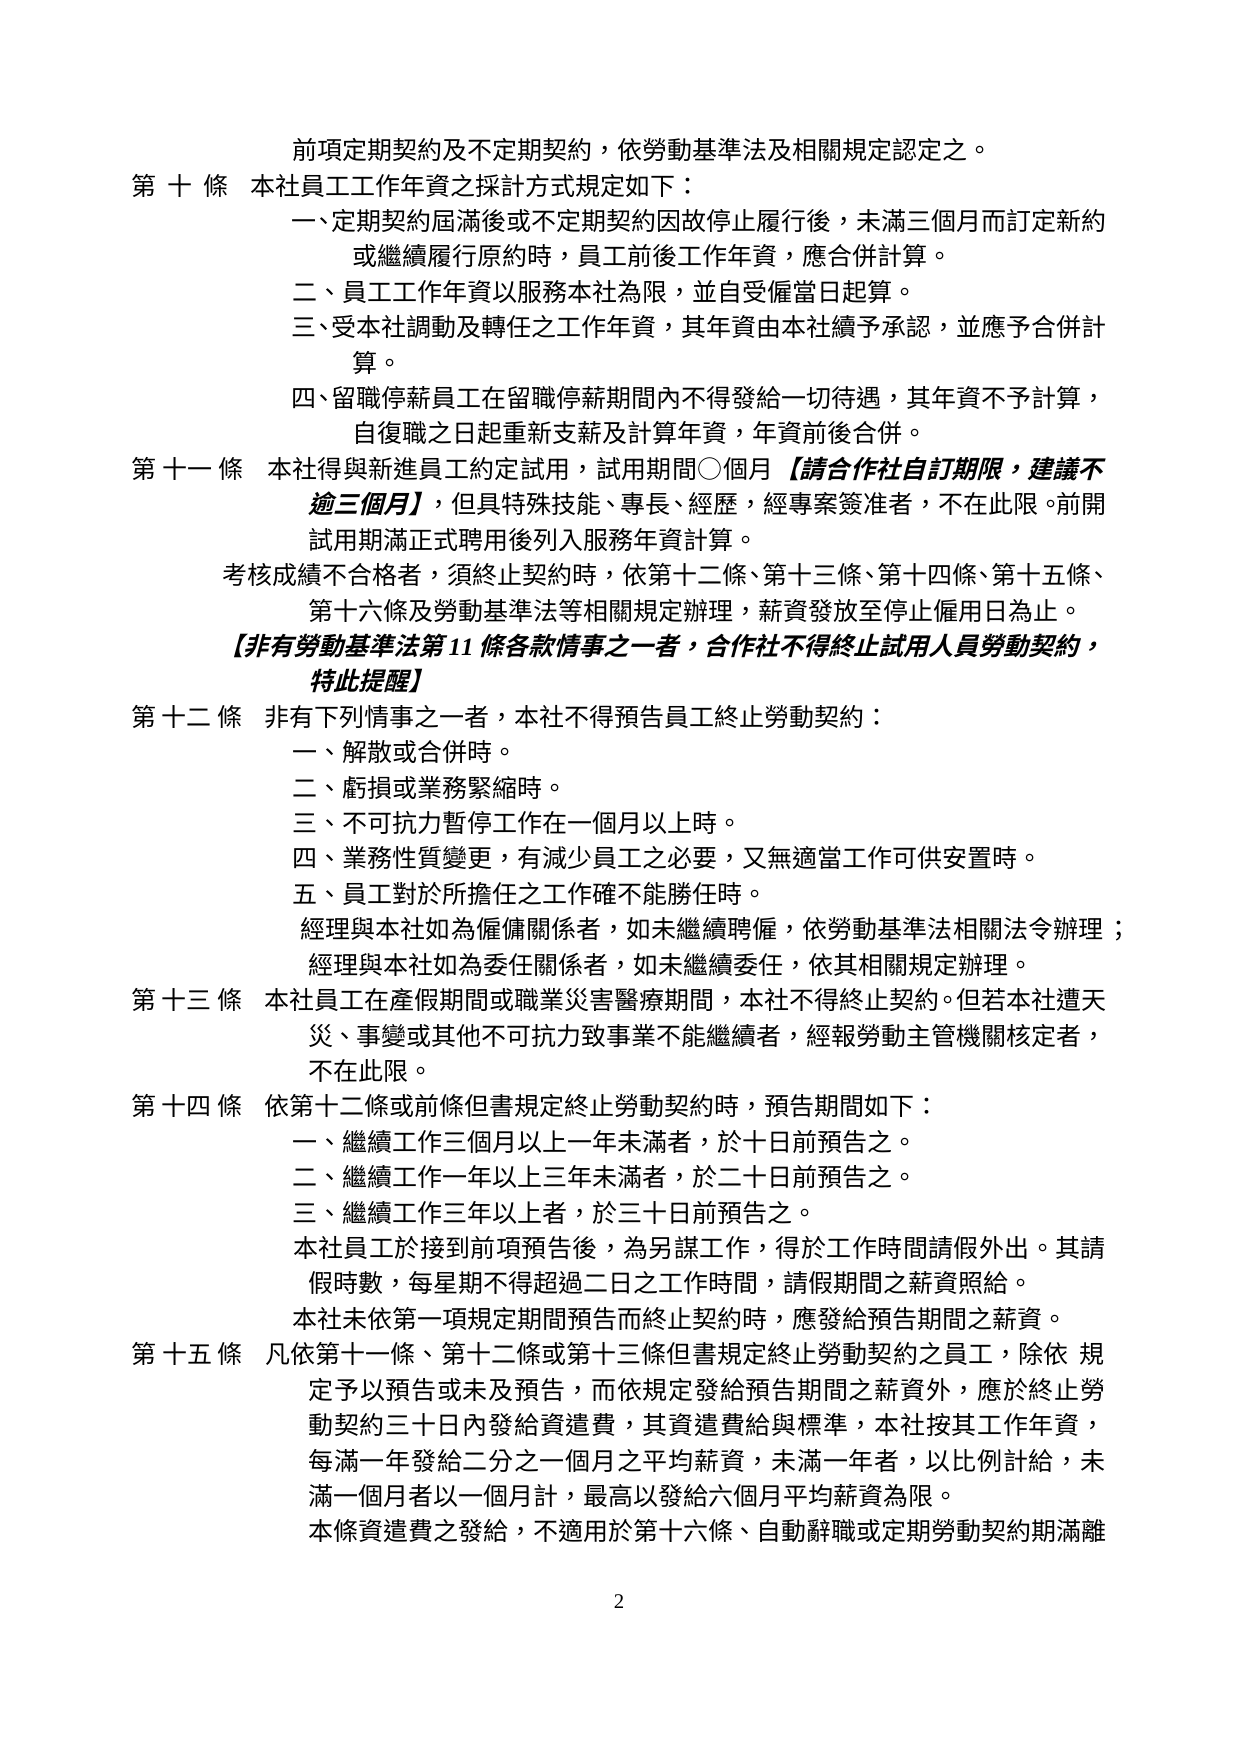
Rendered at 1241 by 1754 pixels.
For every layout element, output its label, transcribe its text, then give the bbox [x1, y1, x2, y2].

text 一、解散或合併時。 [279, 733, 1106, 769]
text 一、繼續工作三個月以上一年未滿者，於十日前預告之。 [279, 1123, 1106, 1158]
text 二、繼續工作一年以上三年未滿者，於二十日前預告之。 [279, 1158, 1106, 1194]
text 第 十二 條 非有下列情事之一者，本社不得預告員工終止勞動契約： [131, 698, 1106, 733]
text 一、定期契約屆滿後或不定期契約因故停止履行後，未滿三個月而訂定新約或繼續履行原約時，員工前後工作年資，應合併計算。 [278, 202, 1106, 273]
text 第 十四 條 依第十二條或前條但書規定終止勞動契約時，預告期間如下： [131, 1087, 1106, 1123]
text 二、員工工作年資以服務本社為限，並自受僱當日起算。 [279, 273, 1106, 308]
text 四、業務性質變更，有減少員工之必要，又無適當工作可供安置時。 [279, 839, 1106, 875]
text 【非有勞動基準法第11條各款情事之一者，合作社不得終止試用人員勞動契約，特此提醒】 [131, 627, 1106, 698]
text 三、不可抗力暫停工作在一個月以上時。 [279, 804, 1106, 839]
text 第 十 條 本社員工工作年資之採計方式規定如下： [131, 167, 1106, 202]
text 第 十三 條 本社員工在產假期間或職業災害醫療期間，本社不得終止契約。但若本社遭天災、事變或其他不可抗力致事業不能繼續者，經報勞動主管機關核定者，不在此限。 [131, 981, 1106, 1087]
text 考核成績不合格者，須終止契約時，依第十二條、第十三條、第十四條、第十五條、第十六條及勞動基準法等相關規定辦理，薪資發放至停止僱用日為止。 [131, 556, 1106, 627]
text 本社未依第一項規定期間預告而終止契約時，應發給預告期間之薪資。 [264, 1300, 1106, 1335]
text 本條資遣費之發給，不適用於第十六條、自動辭職或定期勞動契約期滿離 [308, 1512, 1106, 1548]
text 三、受本社調動及轉任之工作年資，其年資由本社續予承認，並應予合併計算。 [278, 308, 1106, 379]
text 第 十五 條 凡依第十一條、第十二條或第十三條但書規定終止勞動契約之員工，除依 規定予以預告或未及預告，而依規定發給預告期間之薪資外，應於終止勞動契約三十日內發給資遣費，其資遣費給與標準，本社按其工作年資，每滿一年發給二分之一個月之平均薪資，未滿一年者，以比例計給，未滿一個月者以一個月計，最高以發給六個月平均薪資為限。 [131, 1335, 1106, 1512]
text 五、員工對於所擔任之工作確不能勝任時。 [279, 875, 1106, 910]
text 第 十一 條 本社得與新進員工約定試用，試用期間○個月【請合作社自訂期限，建議不逾三個月】，但具特殊技能、專長、經歷，經專案簽准者，不在此限。前開試用期滿正式聘用後列入服務年資計算。 [131, 450, 1106, 556]
text 四、留職停薪員工在留職停薪期間內不得發給一切待遇，其年資不予計算，自復職之日起重新支薪及計算年資，年資前後合併。 [278, 379, 1106, 450]
text 三、繼續工作三年以上者，於三十日前預告之。 [279, 1194, 1106, 1229]
text 經理與本社如為僱傭關係者，如未繼續聘僱，依勞動基準法相關法令辦理；經理與本社如為委任關係者，如未繼續委任，依其相關規定辦理。 [294, 910, 1106, 981]
text 前項定期契約及不定期契約，依勞動基準法及相關規定認定之。 [279, 131, 1106, 167]
text 二、虧損或業務緊縮時。 [279, 769, 1106, 804]
text 本社員工於接到前項預告後，為另謀工作，得於工作時間請假外出。其請 假時數，每星期不得超過二日之工作時間，請假期間之薪資照給。 [279, 1229, 1106, 1300]
